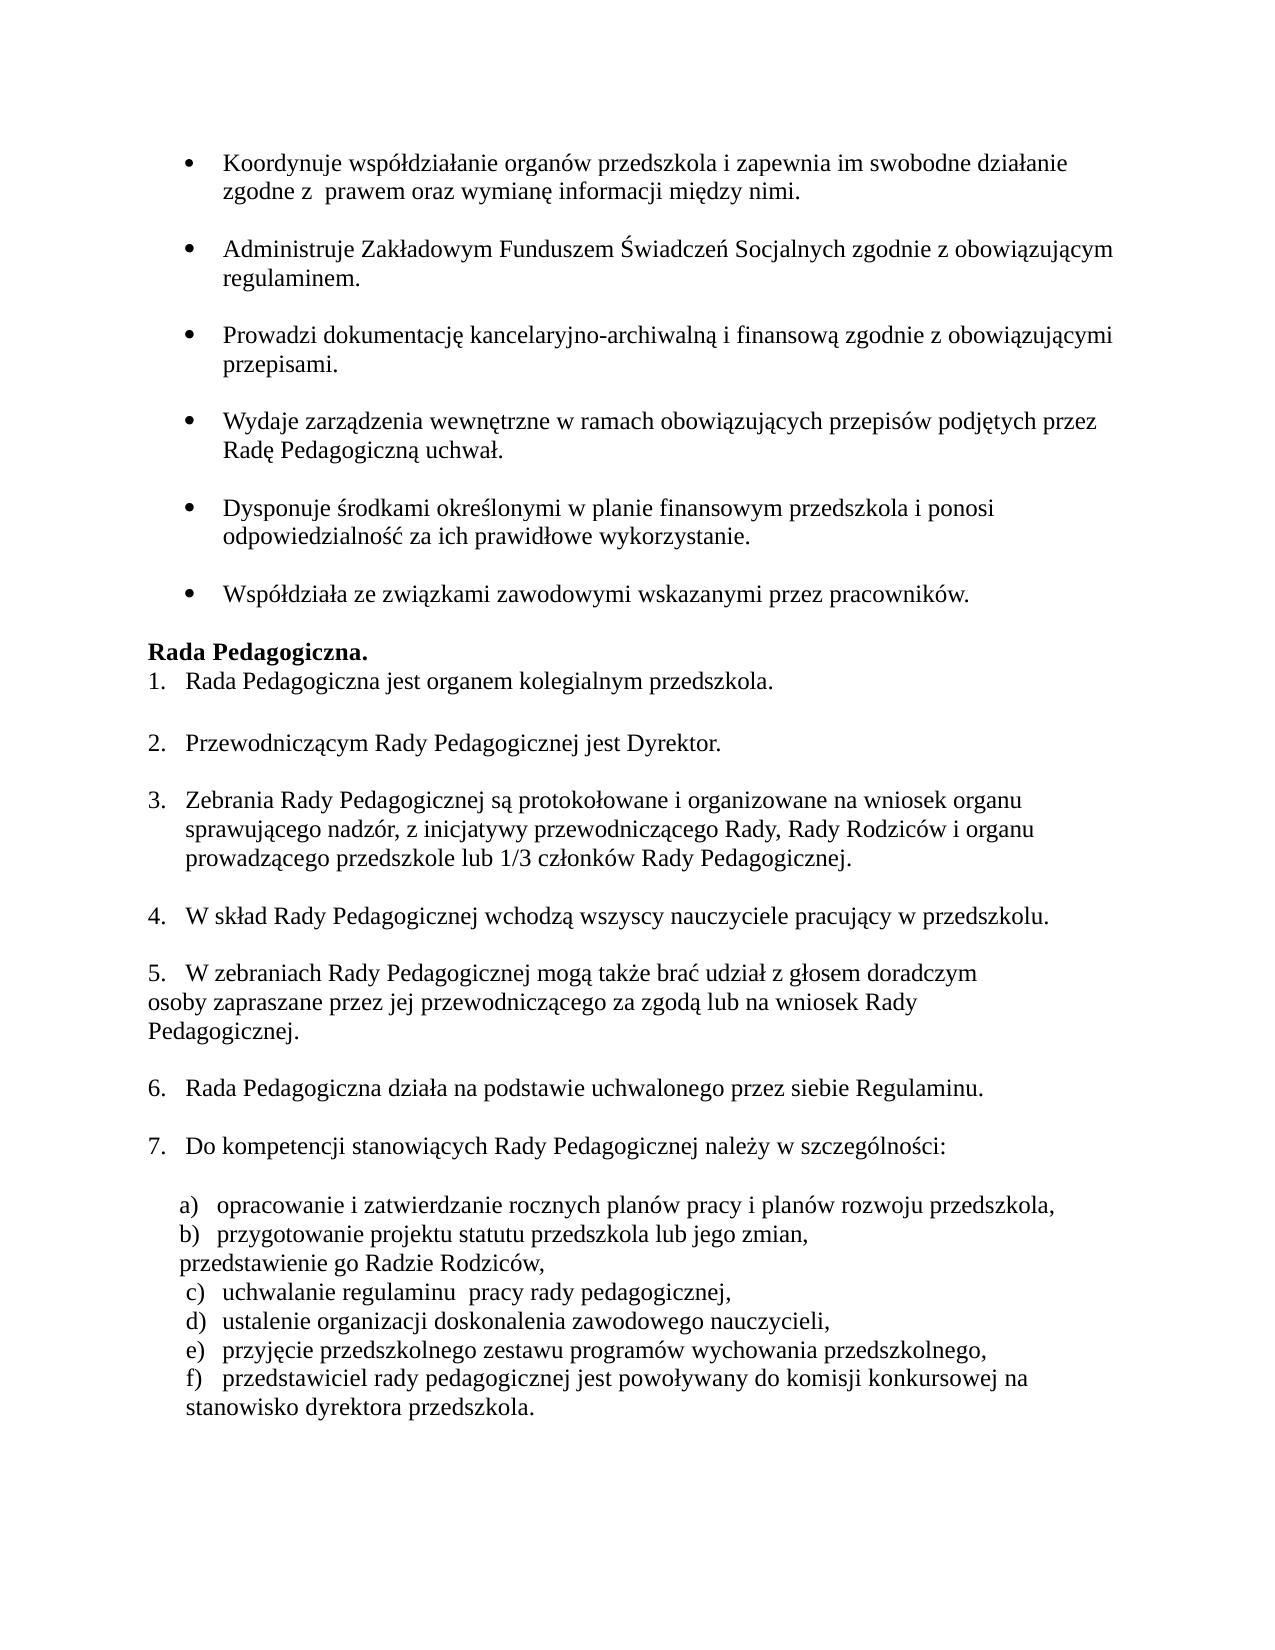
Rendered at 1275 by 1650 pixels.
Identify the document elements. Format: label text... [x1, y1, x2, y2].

list opracowanie i zatwierdzanie rocznych planów pracy i planów rozwoju przedszkola, [179, 1190, 1127, 1219]
list W zebraniach Rady Pedagogicznej mogą także brać udział z głosem doradczym osoby zapraszane przez jej przewodniczącego za zgodą lub na wniosek Rady Pedagogicznej. [148, 958, 1031, 1044]
list Współdziała ze związkami zawodowymi wskazanymi przez pracowników. [185, 579, 1127, 608]
list W skład Rady Pedagogicznej wchodzą wszyscy nauczyciele pracujący w przedszkolu. [148, 901, 1127, 929]
list Rada Pedagogiczna działa na podstawie uchwalonego przez siebie Regulaminu. [148, 1073, 1031, 1102]
list Zebrania Rady Pedagogicznej są protokołowane i organizowane na wniosek organu sprawującego nadzór, z inicjatywy przewodniczącego Rady, Rady Rodziców i organu prowadzącego przedszkole lub 1/3 członków Rady Pedagogicznej. [148, 786, 1127, 872]
list Przewodniczącym Rady Pedagogicznej jest Dyrektor. [148, 728, 1127, 757]
list Administruje Zakładowym Funduszem Świadczeń Socjalnych zgodnie z obowiązującym regulaminem. [185, 234, 1127, 291]
list Do kompetencji stanowiących Rady Pedagogicznej należy w szczególności: [148, 1131, 1031, 1159]
list Dysponuje środkami określonymi w planie finansowym przedszkola i ponosi odpowiedzialność za ich prawidłowe wykorzystanie. [185, 493, 1127, 550]
list Wydaje zarządzenia wewnętrzne w ramach obowiązujących przepisów podjętych przez Radę Pedagogiczną uchwał. [185, 406, 1127, 464]
list przedstawiciel rady pedagogicznej jest powoływany do komisji konkursowej na stanowisko dyrektora przedszkola. [186, 1363, 1127, 1421]
text Rada Pedagogiczna. [148, 637, 1127, 666]
list Rada Pedagogiczna jest organem kolegialnym przedszkola. [148, 666, 1127, 694]
list ustalenie organizacji doskonalenia zawodowego nauczycieli, [186, 1306, 1127, 1335]
list przygotowanie projektu statutu przedszkola lub jego zmian, [179, 1219, 1127, 1248]
text przedstawienie go Radzie Rodziców, [179, 1248, 1127, 1277]
list przyjęcie przedszkolnego zestawu programów wychowania przedszkolnego, [186, 1335, 1127, 1363]
list Koordynuje współdziałanie organów przedszkola i zapewnia im swobodne działanie zgodne z prawem oraz wymianę informacji między nimi. [185, 148, 1127, 205]
list uchwalanie regulaminu pracy rady pedagogicznej, [186, 1277, 1127, 1305]
list Prowadzi dokumentację kancelaryjno-archiwalną i finansową zgodnie z obowiązującymi przepisami. [185, 320, 1127, 378]
